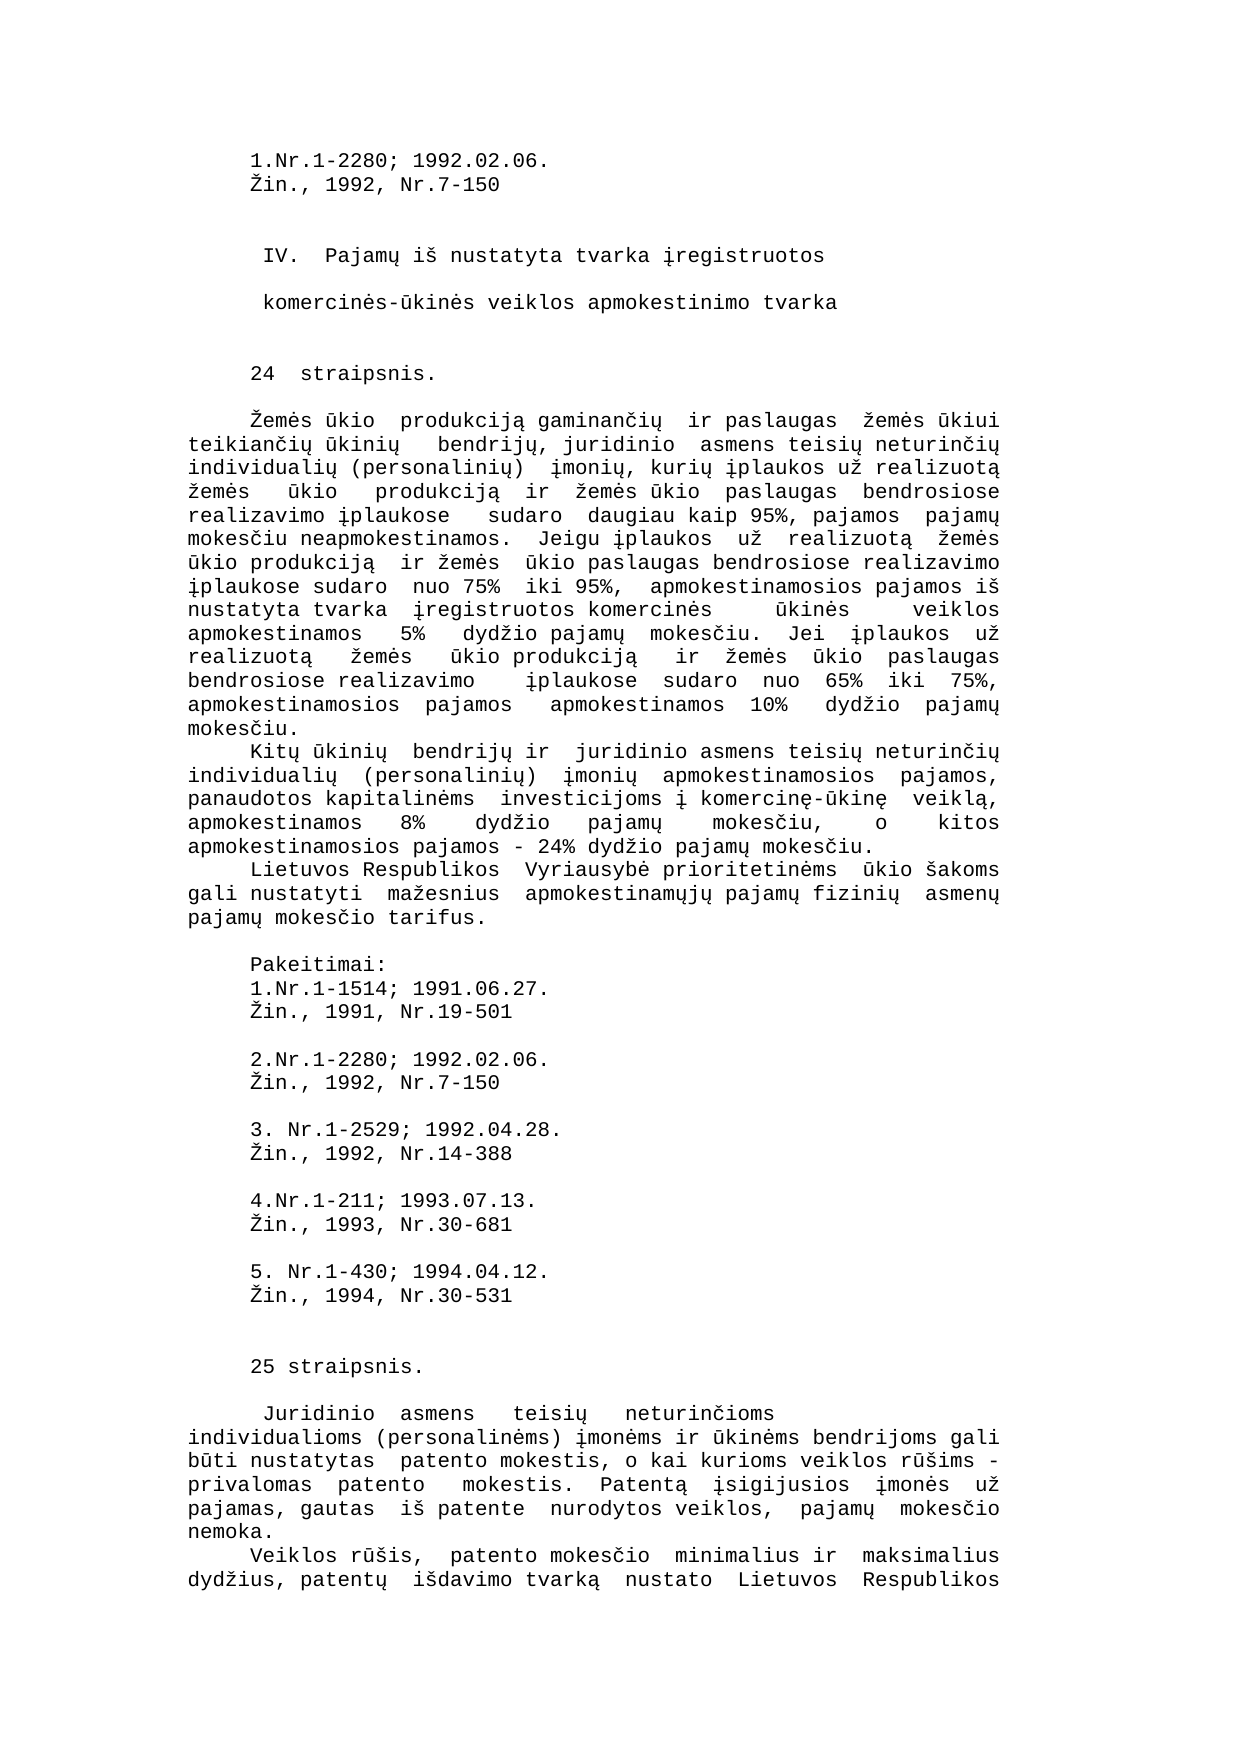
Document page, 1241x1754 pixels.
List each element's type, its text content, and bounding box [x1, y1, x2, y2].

text komercinės-ūkinės veiklos apmokestinimo tvarka [187, 292, 1053, 316]
text būti nustatytas patento mokestis, o kai kurioms veiklos rūšims - [187, 1451, 1053, 1474]
text nemoka. [187, 1521, 1053, 1545]
text apmokestinamos 5% dydžio pajamų mokesčiu. Jei įplaukos už [187, 623, 1053, 647]
text dydžius, patentų išdavimo tvarką nustato Lietuvos Respublikos [187, 1569, 1053, 1592]
text Pakeitimai: [187, 954, 1053, 978]
text bendrosiose realizavimo įplaukose sudaro nuo 65% iki 75%, [187, 670, 1053, 694]
text Žin., 1992, Nr.14-388 [187, 1143, 1053, 1167]
text 24 straipsnis. [187, 363, 1053, 386]
text realizuotą žemės ūkio produkciją ir žemės ūkio paslaugas [187, 647, 1053, 670]
text mokesčiu. [187, 717, 1053, 741]
text žemės ūkio produkciją ir žemės ūkio paslaugas bendrosiose [187, 481, 1053, 505]
text 1.Nr.1-2280; 1992.02.06. [187, 150, 1053, 174]
text apmokestinamosios pajamos apmokestinamos 10% dydžio pajamų [187, 694, 1053, 717]
text mokesčiu neapmokestinamos. Jeigu įplaukos už realizuotą žemės [187, 528, 1053, 552]
text Kitų ūkinių bendrijų ir juridinio asmens teisių neturinčių [187, 741, 1053, 765]
text IV. Pajamų iš nustatyta tvarka įregistruotos [187, 244, 1053, 268]
text 25 straipsnis. [187, 1356, 1053, 1379]
text Žin., 1993, Nr.30-681 [187, 1214, 1053, 1238]
text Lietuvos Respublikos Vyriausybė prioritetinėms ūkio šakoms [187, 859, 1053, 883]
text Žin., 1992, Nr.7-150 [187, 174, 1053, 197]
text pajamų mokesčio tarifus. [187, 907, 1053, 930]
text individualių (personalinių) įmonių apmokestinamosios pajamos, [187, 765, 1053, 788]
text Veiklos rūšis, patento mokesčio minimalius ir maksimalius [187, 1545, 1053, 1569]
text Juridinio asmens teisių neturinčioms [187, 1403, 1053, 1427]
text 1.Nr.1-1514; 1991.06.27. [187, 978, 1053, 1001]
text 5. Nr.1-430; 1994.04.12. [187, 1261, 1053, 1285]
text pajamas, gautas iš patente nurodytos veiklos, pajamų mokesčio [187, 1498, 1053, 1521]
text individualioms (personalinėms) įmonėms ir ūkinėms bendrijoms gali [187, 1427, 1053, 1451]
text Žin., 1994, Nr.30-531 [187, 1285, 1053, 1309]
text ūkio produkciją ir žemės ūkio paslaugas bendrosiose realizavimo [187, 552, 1053, 576]
text Žin., 1991, Nr.19-501 [187, 1001, 1053, 1025]
text 3. Nr.1-2529; 1992.04.28. [187, 1119, 1053, 1143]
text 2.Nr.1-2280; 1992.02.06. [187, 1048, 1053, 1072]
text gali nustatyti mažesnius apmokestinamųjų pajamų fizinių asmenų [187, 883, 1053, 907]
text individualių (personalinių) įmonių, kurių įplaukos už realizuotą [187, 457, 1053, 481]
text realizavimo įplaukose sudaro daugiau kaip 95%, pajamos pajamų [187, 505, 1053, 528]
text 4.Nr.1-211; 1993.07.13. [187, 1190, 1053, 1214]
text teikiančių ūkinių bendrijų, juridinio asmens teisių neturinčių [187, 434, 1053, 457]
text apmokestinamos 8% dydžio pajamų mokesčiu, o kitos [187, 812, 1053, 836]
text nustatyta tvarka įregistruotos komercinės ūkinės veiklos [187, 599, 1053, 623]
text panaudotos kapitalinėms investicijoms į komercinę-ūkinę veiklą, [187, 788, 1053, 812]
text Žin., 1992, Nr.7-150 [187, 1072, 1053, 1096]
text privalomas patento mokestis. Patentą įsigijusios įmonės už [187, 1474, 1053, 1498]
text įplaukose sudaro nuo 75% iki 95%, apmokestinamosios pajamos iš [187, 576, 1053, 599]
text Žemės ūkio produkciją gaminančių ir paslaugas žemės ūkiui [187, 410, 1053, 434]
text apmokestinamosios pajamos - 24% dydžio pajamų mokesčiu. [187, 836, 1053, 859]
